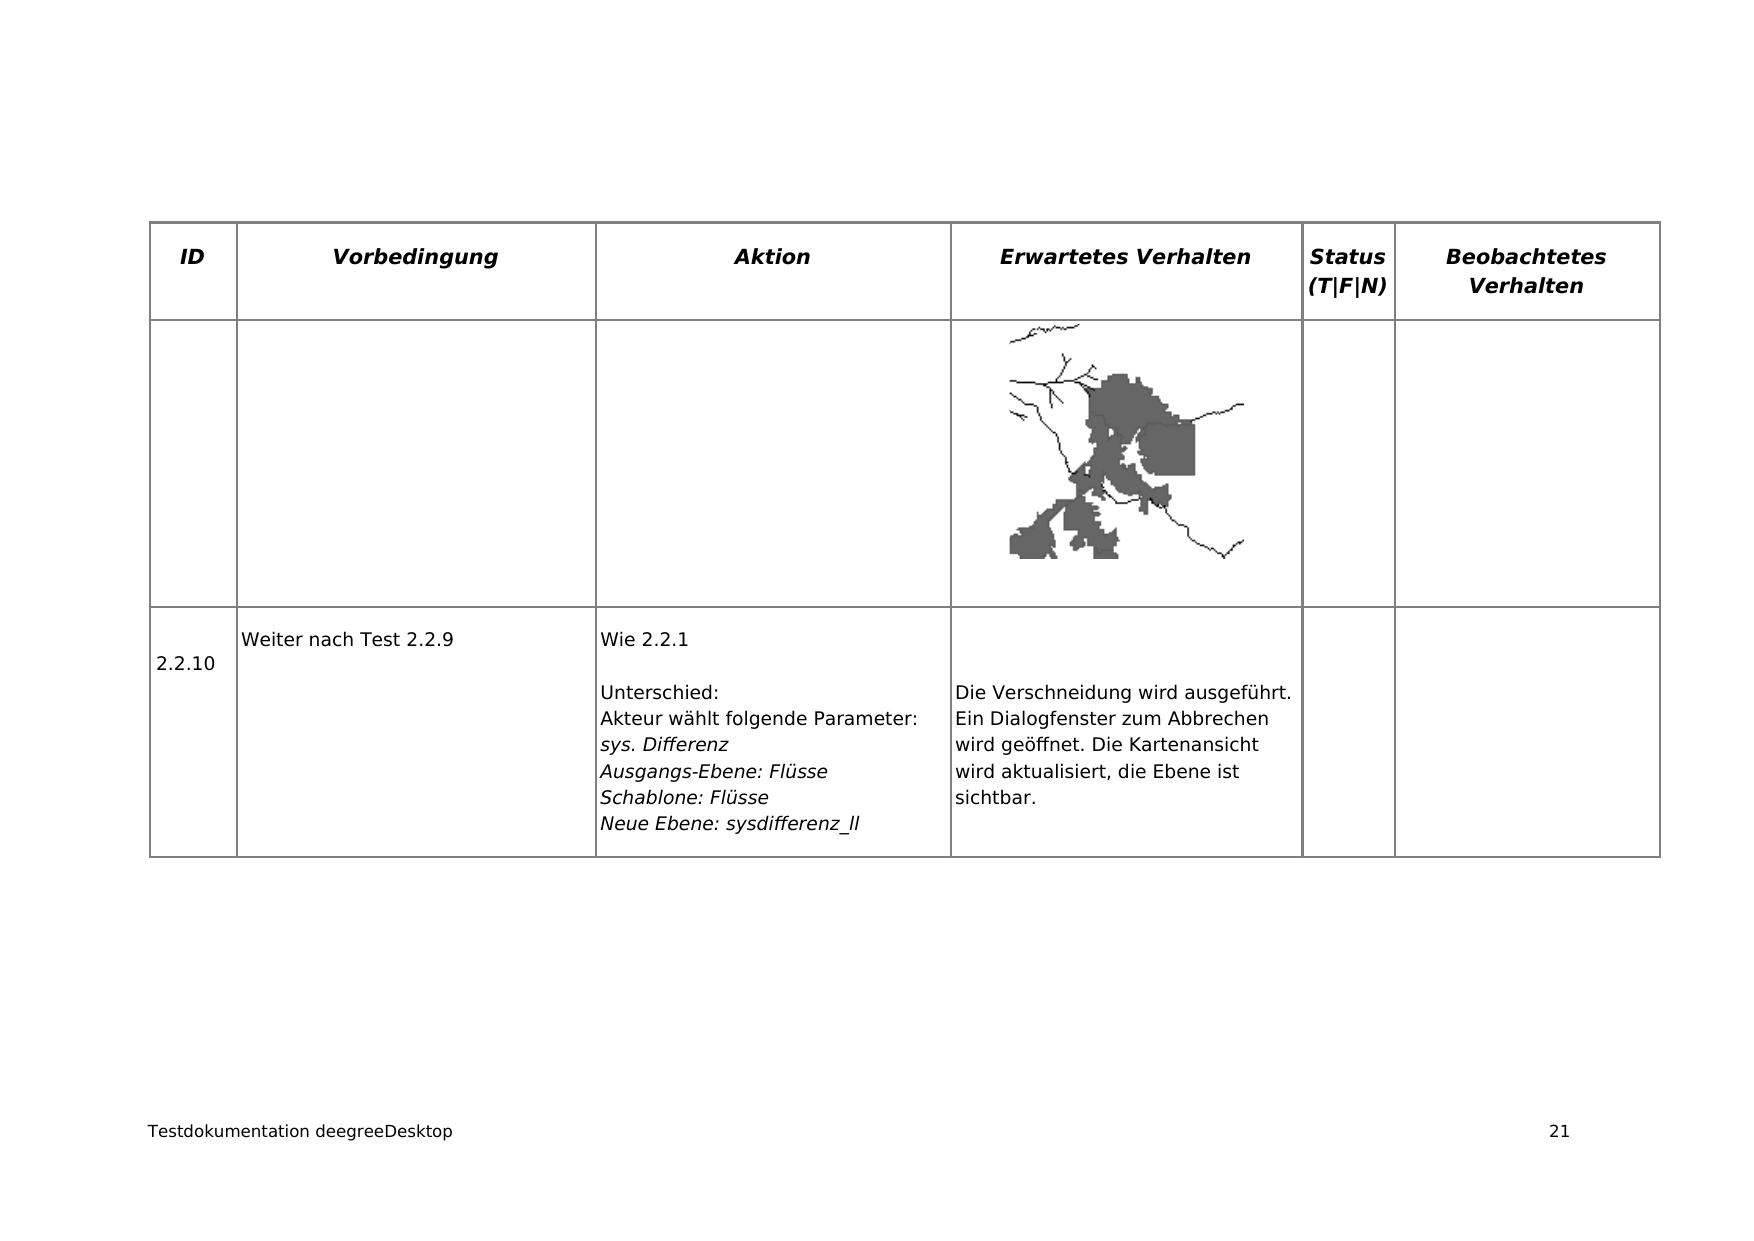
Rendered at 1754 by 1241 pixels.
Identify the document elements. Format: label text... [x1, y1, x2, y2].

table_cell [151, 608, 236, 856]
table_cell [1304, 608, 1394, 856]
table_cell [1396, 321, 1659, 606]
table_cell Wie 2.2.1 Unterschied: Akteur wählt folgende Parameter: sys. Differenz Ausgangs-Ebene: Flüsse Schablone: Flüsse Neue Ebene: sysdifferenz_ll [597, 608, 950, 856]
table_header Aktion [597, 224, 950, 319]
table_header Beobachtetes Verhalten [1396, 224, 1659, 319]
table_cell [151, 321, 236, 606]
table_header ID [151, 224, 236, 319]
table_cell Die Verschneidung wird ausgeführt. Ein Dialogfenster zum Abbrechen wird geöffnet. Die Kartenansicht wird aktualisiert, die Ebene ist sichtbar. [952, 608, 1301, 856]
table_cell [1396, 608, 1659, 856]
table_header Erwartetes Verhalten [952, 224, 1301, 319]
table_cell Weiter nach Test 2.2.9 [238, 608, 595, 856]
table_cell [238, 321, 595, 606]
table_header Vorbedingung [238, 224, 595, 319]
table_cell [952, 321, 1301, 606]
picture [1009, 324, 1244, 559]
table_header Status (T|F|N) [1304, 224, 1394, 319]
table_cell [597, 321, 950, 606]
table_cell [1304, 321, 1394, 606]
